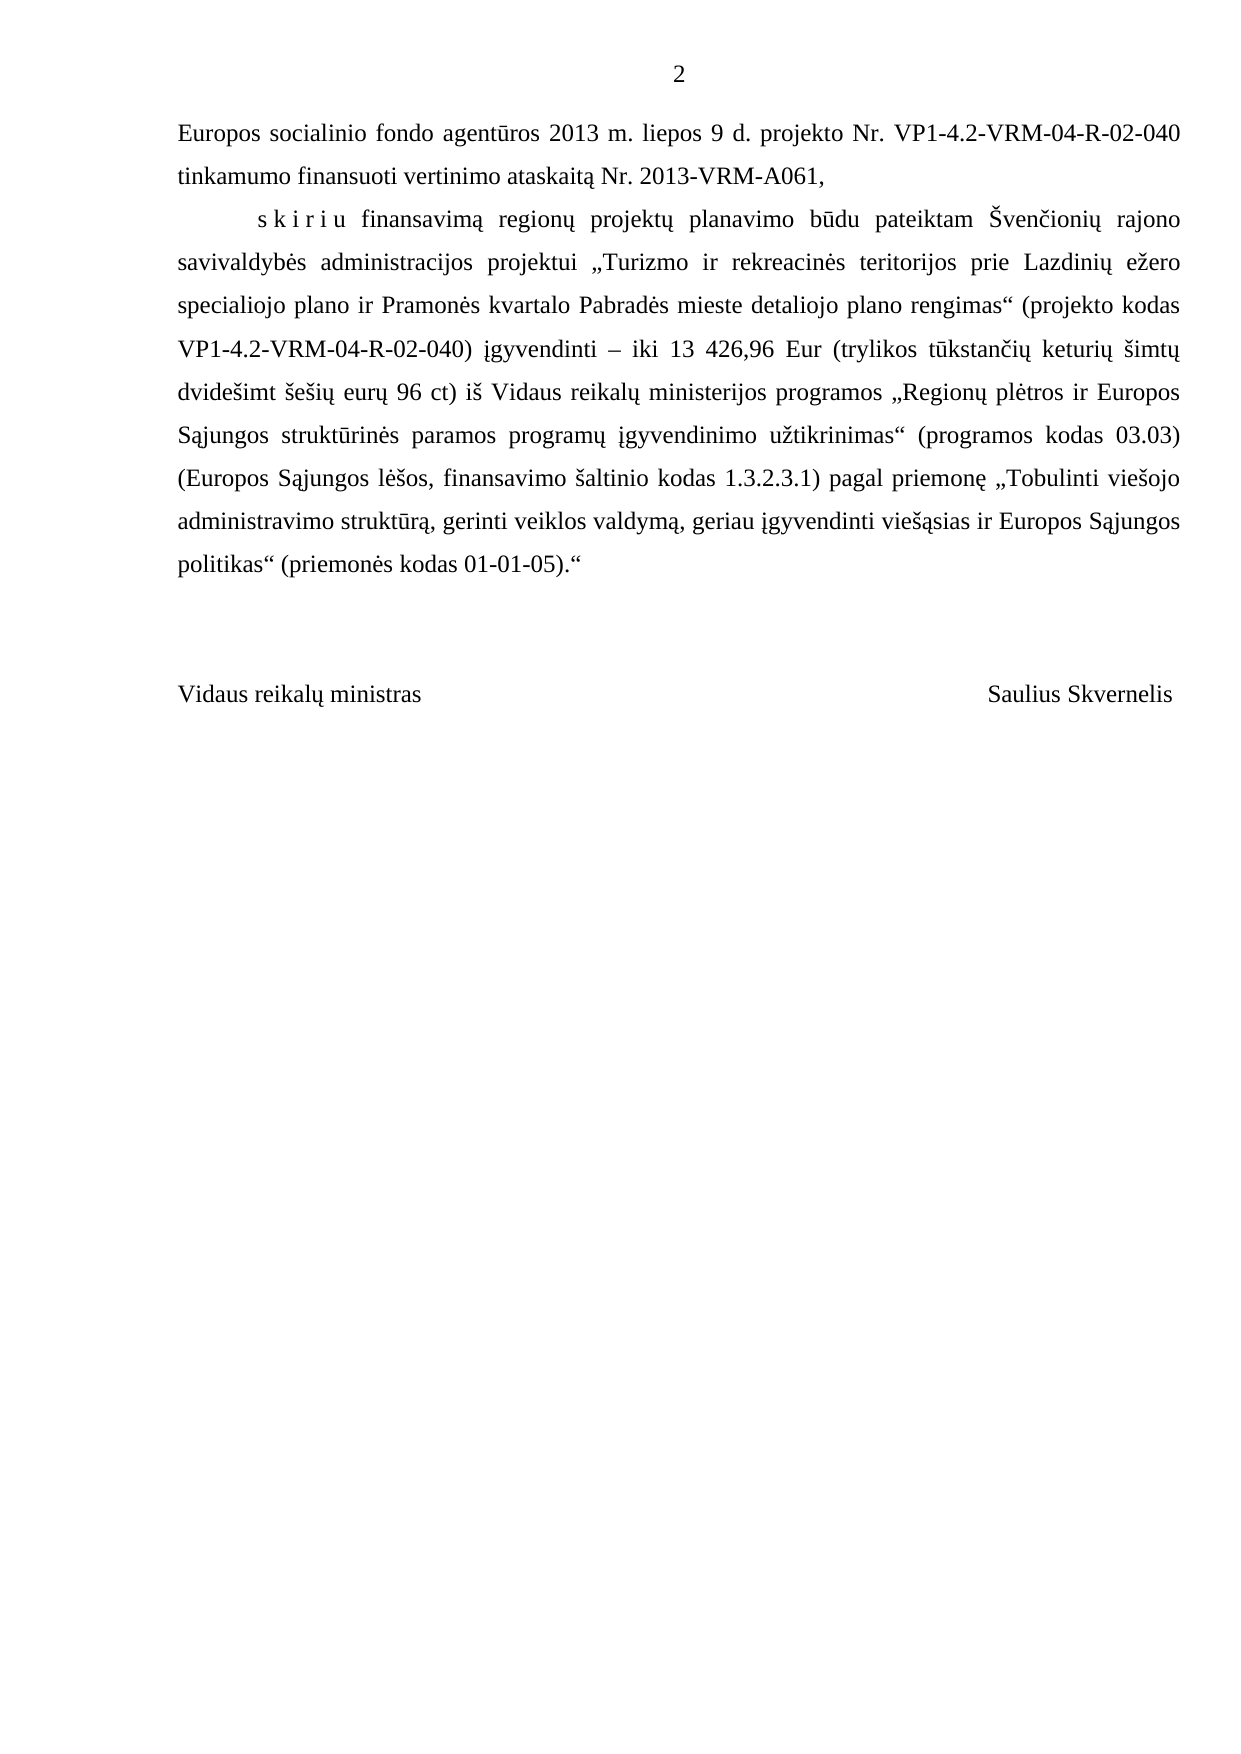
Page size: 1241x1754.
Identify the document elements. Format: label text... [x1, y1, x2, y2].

text Europos socialinio fondo agentūros 2013 m. liepos 9 d. projekto Nr. VP1-4.2-VRM-04-R-02-040 tinkamumo finansuoti vertinimo ataskaitą Nr. 2013-VRM-A061, [177, 118, 1181, 190]
text Vidaus reikalų ministras Saulius Skvernelis [177, 679, 1181, 707]
text s k i r i u finansavimą regionų projektų planavimo būdu pateiktam Švenčionių rajono savivaldybės administracijos projektui „Turizmo ir rekreacinės teritorijos prie Lazdinių ežero specialiojo plano ir Pramonės kvartalo Pabradės mieste detaliojo plano rengimas“ (projekto kodas VP1-4.2-VRM-04-R-02-040) įgyvendinti – iki 13 426,96 Eur (trylikos tūkstančių keturių šimtų dvidešimt šešių eurų 96 ct) iš Vidaus reikalų ministerijos programos „Regionų plėtros ir Europos Sąjungos struktūrinės paramos programų įgyvendinimo užtikrinimas“ (programos kodas 03.03) (Europos Sąjungos lėšos, finansavimo šaltinio kodas 1.3.2.3.1) pagal priemonę „Tobulinti viešojo administravimo struktūrą, gerinti veiklos valdymą, geriau įgyvendinti viešąsias ir Europos Sąjungos politikas“ (priemonės kodas 01-01-05).“ [177, 204, 1181, 578]
